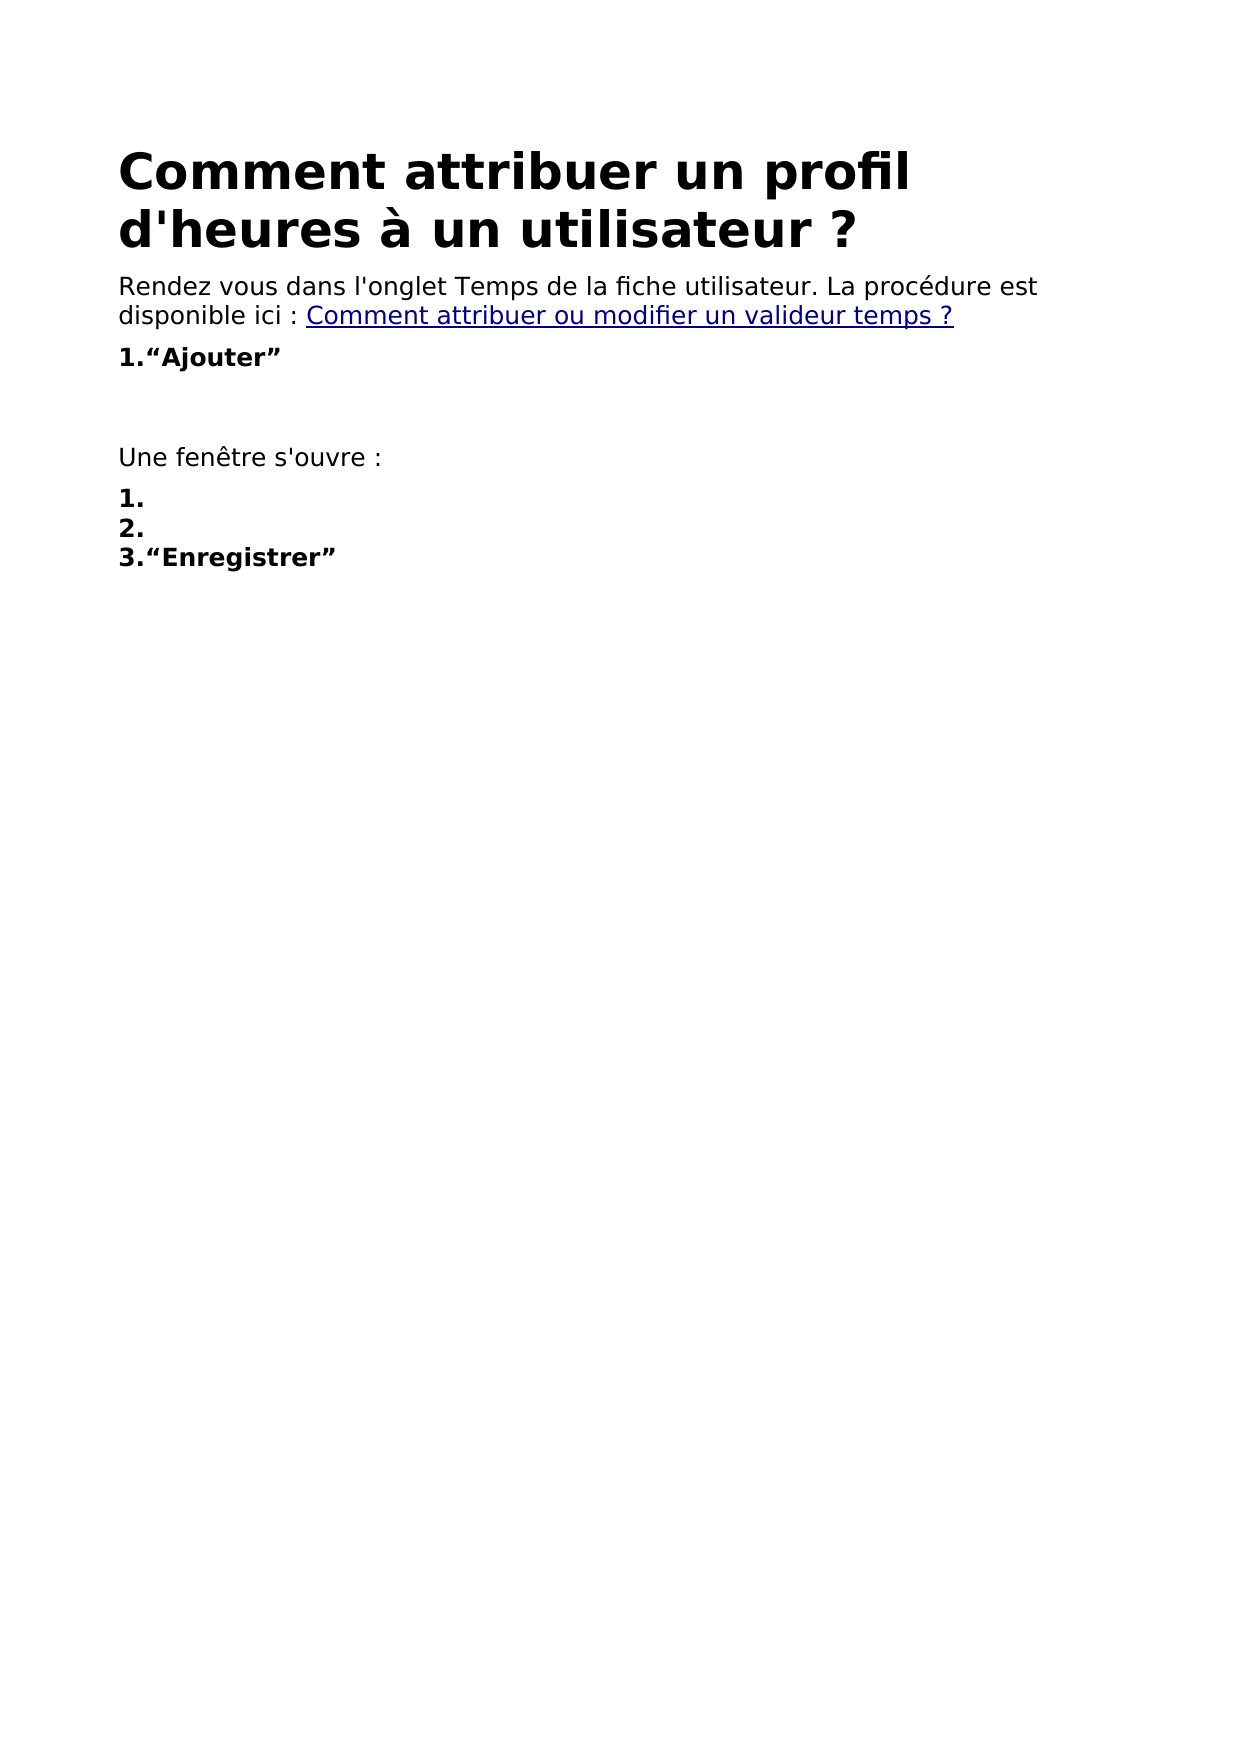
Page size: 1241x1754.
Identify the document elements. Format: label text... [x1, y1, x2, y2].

text Rendez vous dans l'onglet Temps de la fiche utilisateur. La procédure est disponible ici : Comment attribuer ou modifier un valideur temps ? [118, 272, 1122, 330]
text 1. 2. 3.“Enregistrer” [118, 484, 1122, 630]
subtitle Comment attribuer un profil d'heures à un utilisateur ? [118, 143, 1122, 259]
text Une fenêtre s'ouvre : [118, 443, 1122, 472]
text 1.“Ajouter” [118, 343, 1122, 430]
